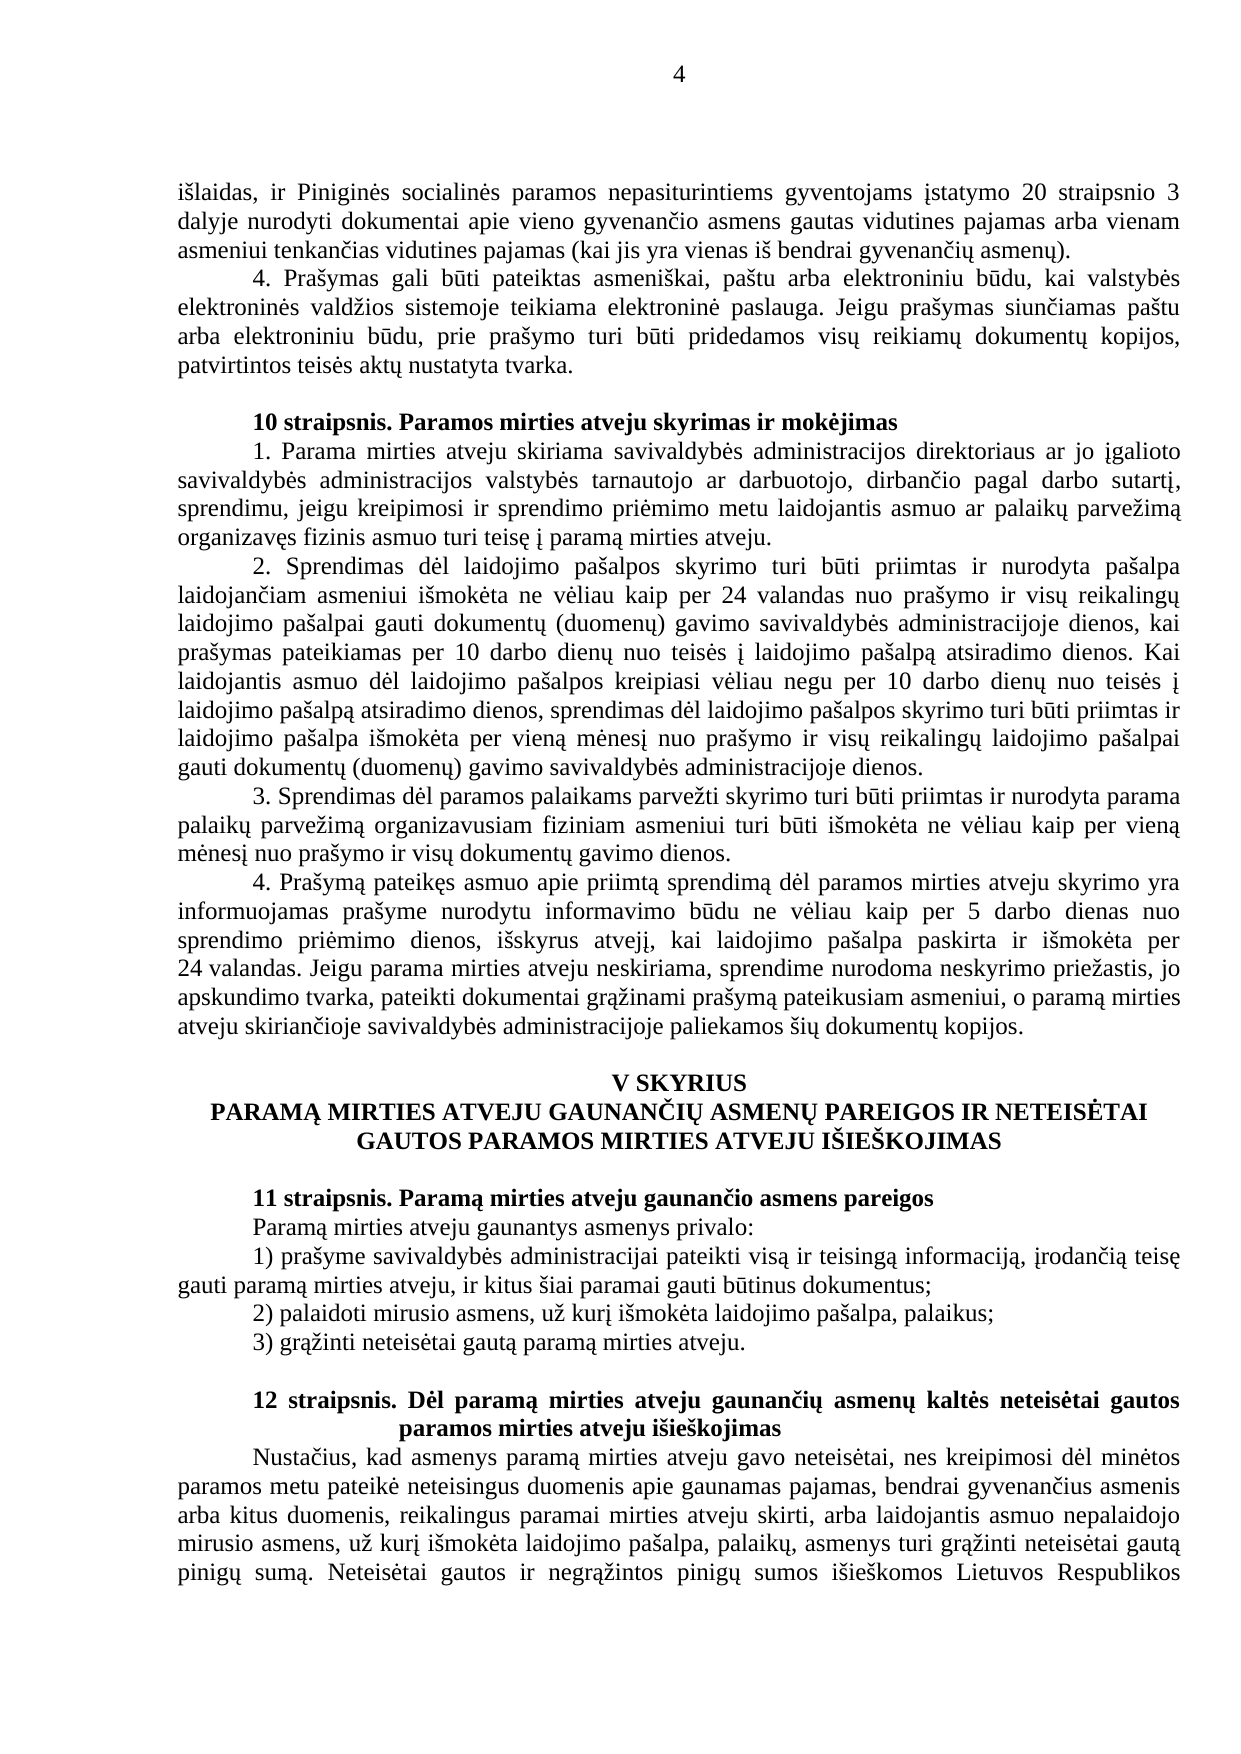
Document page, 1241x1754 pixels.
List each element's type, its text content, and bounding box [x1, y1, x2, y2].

text 11 straipsnis. Paramą mirties atveju gaunančio asmens pareigos [177, 1183, 1181, 1212]
text 4. Prašymą pateikęs asmuo apie priimtą sprendimą dėl paramos mirties atveju skyrimo yra informuojamas prašyme nurodytu informavimo būdu ne vėliau kaip per 5 darbo dienas nuo sprendimo priėmimo dienos, išskyrus atvejį, kai laidojimo pašalpa paskirta ir išmokėta per 24 valandas. Jeigu parama mirties atveju neskiriama, sprendime nurodoma neskyrimo priežastis, jo apskundimo tvarka, pateikti dokumentai grąžinami prašymą pateikusiam asmeniui, o paramą mirties atveju skiriančioje savivaldybės administracijoje paliekamos šių dokumentų kopijos. [177, 867, 1181, 1040]
text 1) prašyme savivaldybės administracijai pateikti visą ir teisingą informaciją, įrodančią teisę gauti paramą mirties atveju, ir kitus šiai paramai gauti būtinus dokumentus; [177, 1241, 1181, 1298]
text 4. Prašymas gali būti pateiktas asmeniškai, paštu arba elektroniniu būdu, kai valstybės elektroninės valdžios sistemoje teikiama elektroninė paslauga. Jeigu prašymas siunčiamas paštu arba elektroniniu būdu, prie prašymo turi būti pridedamos visų reikiamų dokumentų kopijos, patvirtintos teisės aktų nustatyta tvarka. [177, 263, 1181, 378]
text išlaidas, ir Piniginės socialinės paramos nepasiturintiems gyventojams įstatymo 20 straipsnio 3 dalyje nurodyti dokumentai apie vieno gyvenančio asmens gautas vidutines pajamas arba vienam asmeniui tenkančias vidutines pajamas (kai jis yra vienas iš bendrai gyvenančių asmenų). [177, 177, 1181, 263]
text V SKYRIUS [177, 1068, 1181, 1097]
text 12 straipsnis. Dėl paramą mirties atveju gaunančių asmenų kaltės neteisėtai gautos paramos mirties atveju išieškojimas [252, 1385, 1181, 1442]
text 2. Sprendimas dėl laidojimo pašalpos skyrimo turi būti priimtas ir nurodyta pašalpa laidojančiam asmeniui išmokėta ne vėliau kaip per 24 valandas nuo prašymo ir visų reikalingų laidojimo pašalpai gauti dokumentų (duomenų) gavimo savivaldybės administracijoje dienos, kai prašymas pateikiamas per 10 darbo dienų nuo teisės į laidojimo pašalpą atsiradimo dienos. Kai laidojantis asmuo dėl laidojimo pašalpos kreipiasi vėliau negu per 10 darbo dienų nuo teisės į laidojimo pašalpą atsiradimo dienos, sprendimas dėl laidojimo pašalpos skyrimo turi būti priimtas ir laidojimo pašalpa išmokėta per vieną mėnesį nuo prašymo ir visų reikalingų laidojimo pašalpai gauti dokumentų (duomenų) gavimo savivaldybės administracijoje dienos. [177, 551, 1181, 781]
text Paramą mirties atveju gaunantys asmenys privalo: [177, 1212, 1181, 1241]
text 10 straipsnis. Paramos mirties atveju skyrimas ir mokėjimas [177, 407, 1181, 436]
text 2) palaidoti mirusio asmens, už kurį išmokėta laidojimo pašalpa, palaikus; [177, 1298, 1181, 1327]
text PARAMĄ MIRTIES ATVEJU GAUNANČIŲ ASMENŲ PAREIGOS IR NETEISĖTAI GAUTOS PARAMOS MIRTIES ATVEJU IŠIEŠKOJIMAS [177, 1097, 1181, 1155]
text 1. Parama mirties atveju skiriama savivaldybės administracijos direktoriaus ar jo įgalioto savivaldybės administracijos valstybės tarnautojo ar darbuotojo, dirbančio pagal darbo sutartį, sprendimu, jeigu kreipimosi ir sprendimo priėmimo metu laidojantis asmuo ar palaikų parvežimą organizavęs fizinis asmuo turi teisę į paramą mirties atveju. [177, 436, 1181, 551]
text 3) grąžinti neteisėtai gautą paramą mirties atveju. [177, 1327, 1181, 1356]
text 3. Sprendimas dėl paramos palaikams parvežti skyrimo turi būti priimtas ir nurodyta parama palaikų parvežimą organizavusiam fiziniam asmeniui turi būti išmokėta ne vėliau kaip per vieną mėnesį nuo prašymo ir visų dokumentų gavimo dienos. [177, 781, 1181, 867]
text Nustačius, kad asmenys paramą mirties atveju gavo neteisėtai, nes kreipimosi dėl minėtos paramos metu pateikė neteisingus duomenis apie gaunamas pajamas, bendrai gyvenančius asmenis arba kitus duomenis, reikalingus paramai mirties atveju skirti, arba laidojantis asmuo nepalaidojo mirusio asmens, už kurį išmokėta laidojimo pašalpa, palaikų, asmenys turi grąžinti neteisėtai gautą pinigų sumą. Neteisėtai gautos ir negrąžintos pinigų sumos išieškomos Lietuvos Respublikos [177, 1442, 1181, 1586]
